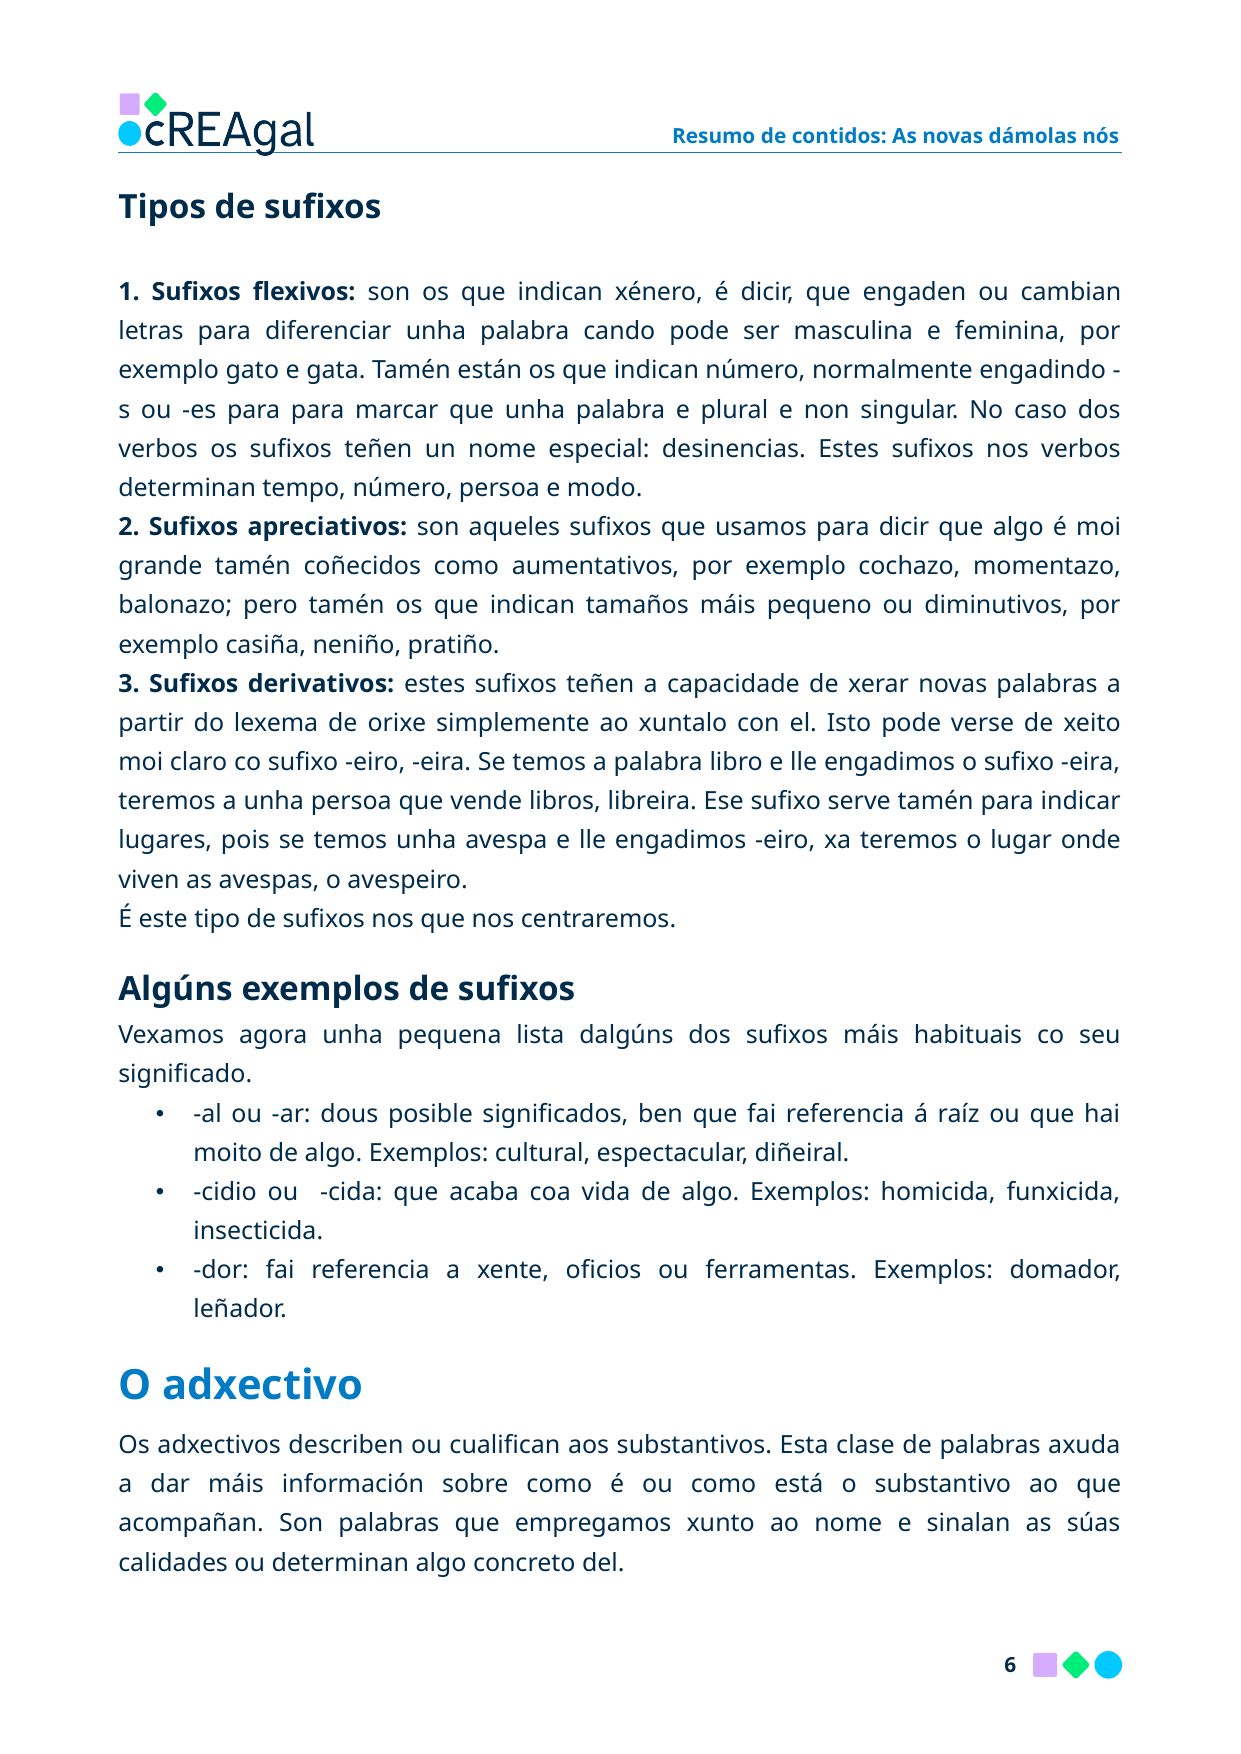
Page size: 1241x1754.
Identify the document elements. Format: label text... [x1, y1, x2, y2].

subtitle Tipos de sufixos [118, 182, 1122, 228]
picture [118, 93, 314, 156]
list -cidio ou -cida: que acaba coa vida de algo. Exemplos: homicida, funxicida, insecticida. [156, 1173, 1122, 1247]
text Vexamos agora unha pequena lista dalgúns dos sufixos máis habituais co seu significado. [118, 1017, 1122, 1090]
subtitle O adxectivo [118, 1355, 1122, 1412]
list -dor: fai referencia a xente, oficios ou ferramentas. Exemplos: domador, leñador. [156, 1252, 1122, 1325]
text É este tipo de sufixos nos que nos centraremos. [118, 901, 1122, 934]
text 3. Sufixos derivativos: estes sufixos teñen a capacidade de xerar novas palabras a partir do lexema de orixe simplemente ao xuntalo con el. Isto pode verse de xeito moi claro co sufixo -eiro, -eira. Se temos a palabra libro e lle engadimos o sufixo -eira, teremos a unha persoa que vende libros, libreira. Ese sufixo serve tamén para indicar lugares, pois se temos unha avespa e lle engadimos -eiro, xa teremos o lugar onde viven as avespas, o avespeiro. [118, 666, 1122, 895]
text 1. Sufixos flexivos: son os que indican xénero, é dicir, que engaden ou cambian letras para diferenciar unha palabra cando pode ser masculina e feminina, por exemplo gato e gata. Tamén están os que indican número, normalmente engadindo -s ou -es para para marcar que unha palabra e plural e non singular. No caso dos verbos os sufixos teñen un nome especial: desinencias. Estes sufixos nos verbos determinan tempo, número, persoa e modo. [118, 274, 1122, 504]
subtitle Algúns exemplos de sufixos [118, 965, 1122, 1010]
list -al ou -ar: dous posible significados, ben que fai referencia á raíz ou que hai moito de algo. Exemplos: cultural, espectacular, diñeiral. [156, 1095, 1122, 1168]
text 2. Sufixos apreciativos: son aqueles sufixos que usamos para dicir que algo é moi grande tamén coñecidos como aumentativos, por exemplo cochazo, momentazo, balonazo; pero tamén os que indican tamaños máis pequeno ou diminutivos, por exemplo casiña, neniño, pratiño. [118, 509, 1122, 660]
text Os adxectivos describen ou cualifican aos substantivos. Esta clase de palabras axuda a dar máis información sobre como é ou como está o substantivo ao que acompañan. Son palabras que empregamos xunto ao nome e sinalan as súas calidades ou determinan algo concreto del. [118, 1427, 1122, 1578]
